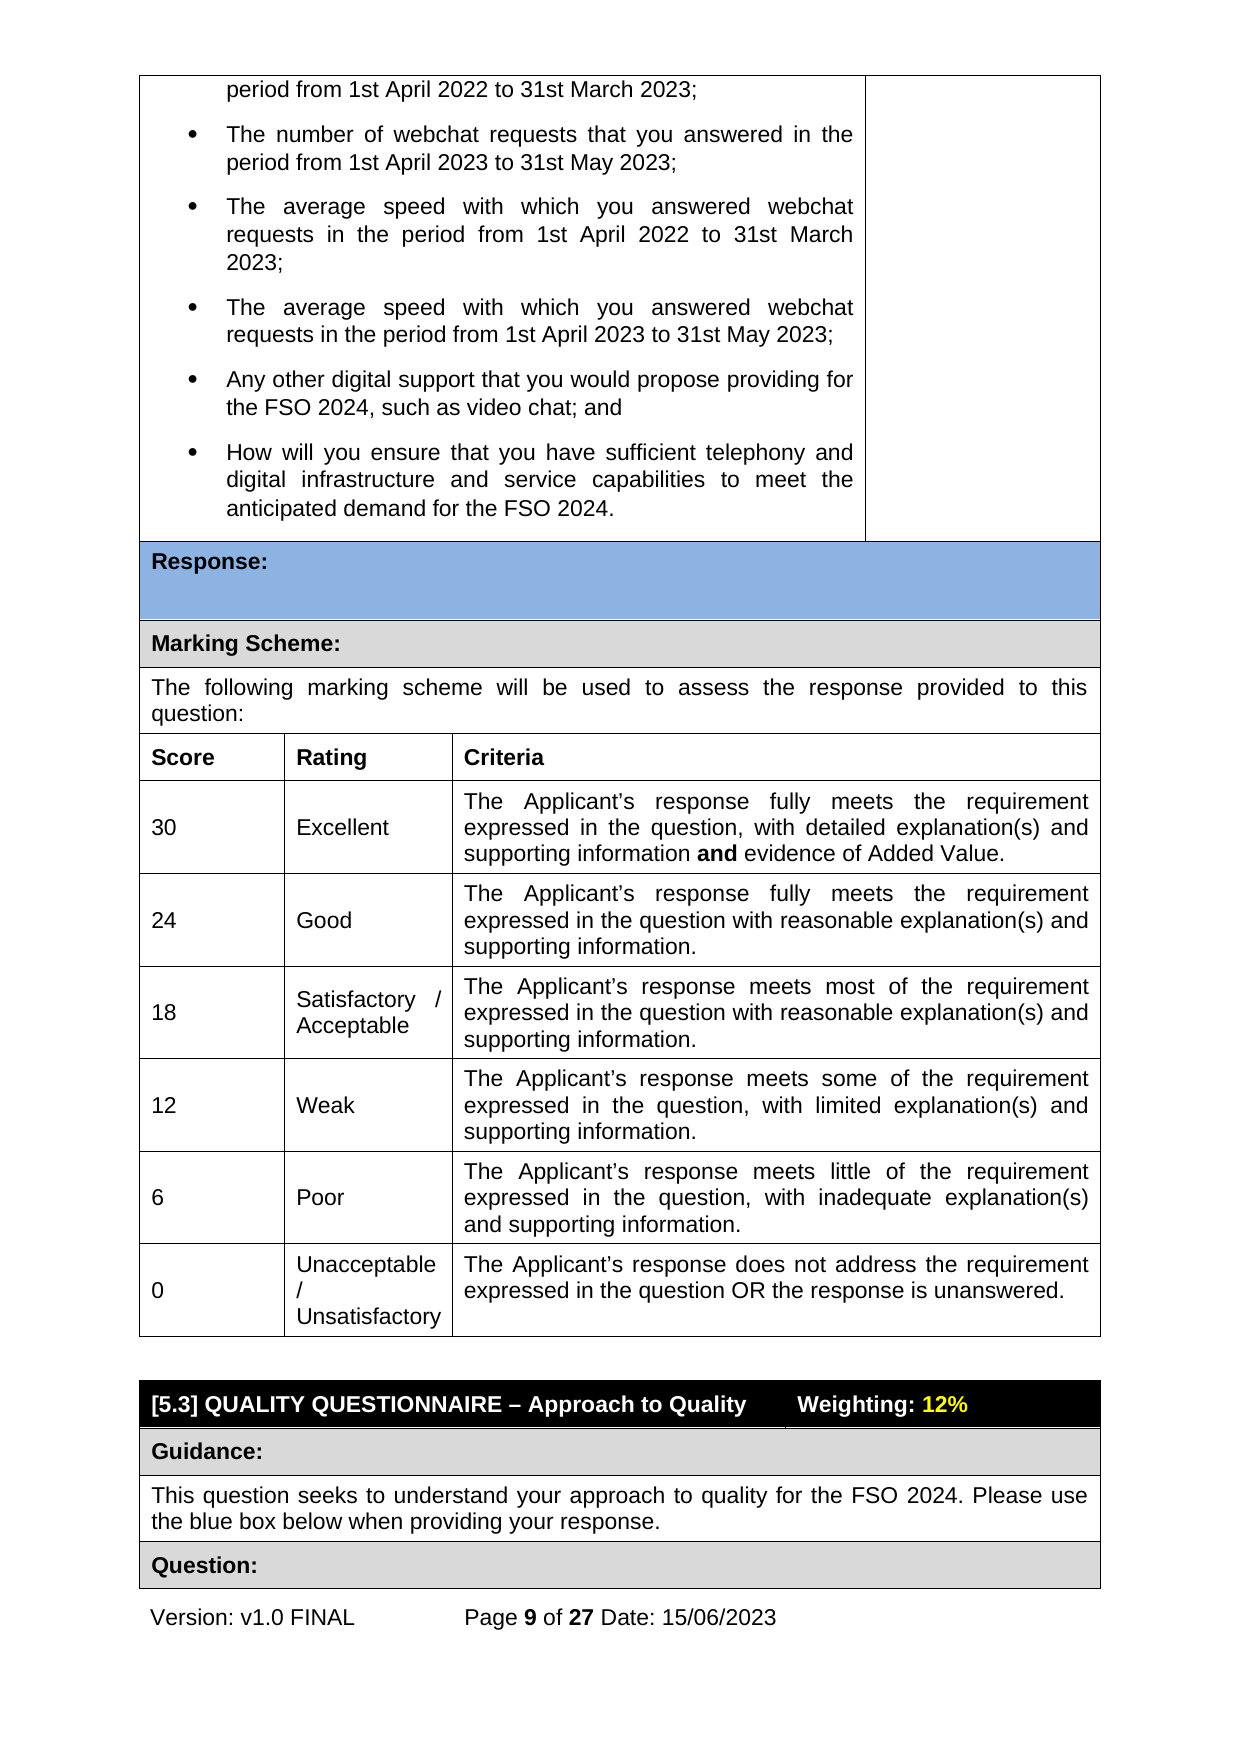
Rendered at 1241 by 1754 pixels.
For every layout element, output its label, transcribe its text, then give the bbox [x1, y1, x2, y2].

table_cell Criteria [453, 734, 1100, 780]
table_cell The following marking scheme will be used to assess the response provided to this question: [140, 668, 1100, 733]
table_cell Rating [285, 734, 452, 780]
table_cell The Applicant’s response does not address the requirement expressed in the question OR the response is unanswered. [453, 1244, 1100, 1336]
table_cell Good [285, 874, 452, 966]
table_header Weighting: 12% [786, 1381, 1100, 1427]
table_cell 0 [140, 1244, 284, 1336]
table_cell The Applicant’s response meets little of the requirement expressed in the question, with inadequate explanation(s) and supporting information. [453, 1152, 1100, 1243]
table_cell Score [140, 734, 284, 780]
table_cell The Applicant’s response fully meets the requirement expressed in the question with reasonable explanation(s) and supporting information. [453, 874, 1100, 966]
table_cell Unacceptable / Unsatisfactory [285, 1244, 452, 1336]
table_cell Satisfactory / Acceptable [285, 967, 452, 1058]
table_cell The Applicant’s response meets some of the requirement expressed in the question, with limited explanation(s) and supporting information. [453, 1059, 1100, 1151]
table_cell 24 [140, 874, 284, 966]
table_header [5.3] QUALITY QUESTIONNAIRE – Approach to Quality [140, 1381, 785, 1427]
table_cell This question seeks to understand your approach to quality for the FSO 2024. Please use the blue box below when providing your response. [140, 1476, 1100, 1541]
table_cell Poor [285, 1152, 452, 1243]
table_cell 12 [140, 1059, 284, 1151]
table_cell Weak [285, 1059, 452, 1151]
table_cell 30 [140, 781, 284, 873]
table_cell Response: [140, 542, 1100, 619]
table_cell The Applicant’s response meets most of the requirement expressed in the question with reasonable explanation(s) and supporting information. [453, 967, 1100, 1058]
table_cell 6 [140, 1152, 284, 1243]
table_cell Guidance: [140, 1429, 1100, 1475]
table_cell 18 [140, 967, 284, 1058]
table_cell Excellent [285, 781, 452, 873]
table_cell period from 1st April 2022 to 31st March 2023; The number of webchat requests that you answered in the period from 1st April 2023 to 31st May 2023; The average speed with which you answered webchat requests in the period from 1st April 2022 to 31st March 2023; The average speed with which you answered webchat requests in the period from 1st April 2023 to 31st May 2023; Any other digital support that you would propose providing for the FSO 2024, such as video chat; and How will you ensure that you have sufficient telephony and digital infrastructure and service capabilities to meet the anticipated demand for the FSO 2024. [140, 76, 865, 541]
table_cell Marking Scheme: [140, 621, 1100, 667]
table_cell [866, 76, 1100, 541]
table_cell The Applicant’s response fully meets the requirement expressed in the question, with detailed explanation(s) and supporting information and evidence of Added Value. [453, 781, 1100, 873]
table_cell Question: [140, 1542, 1100, 1588]
